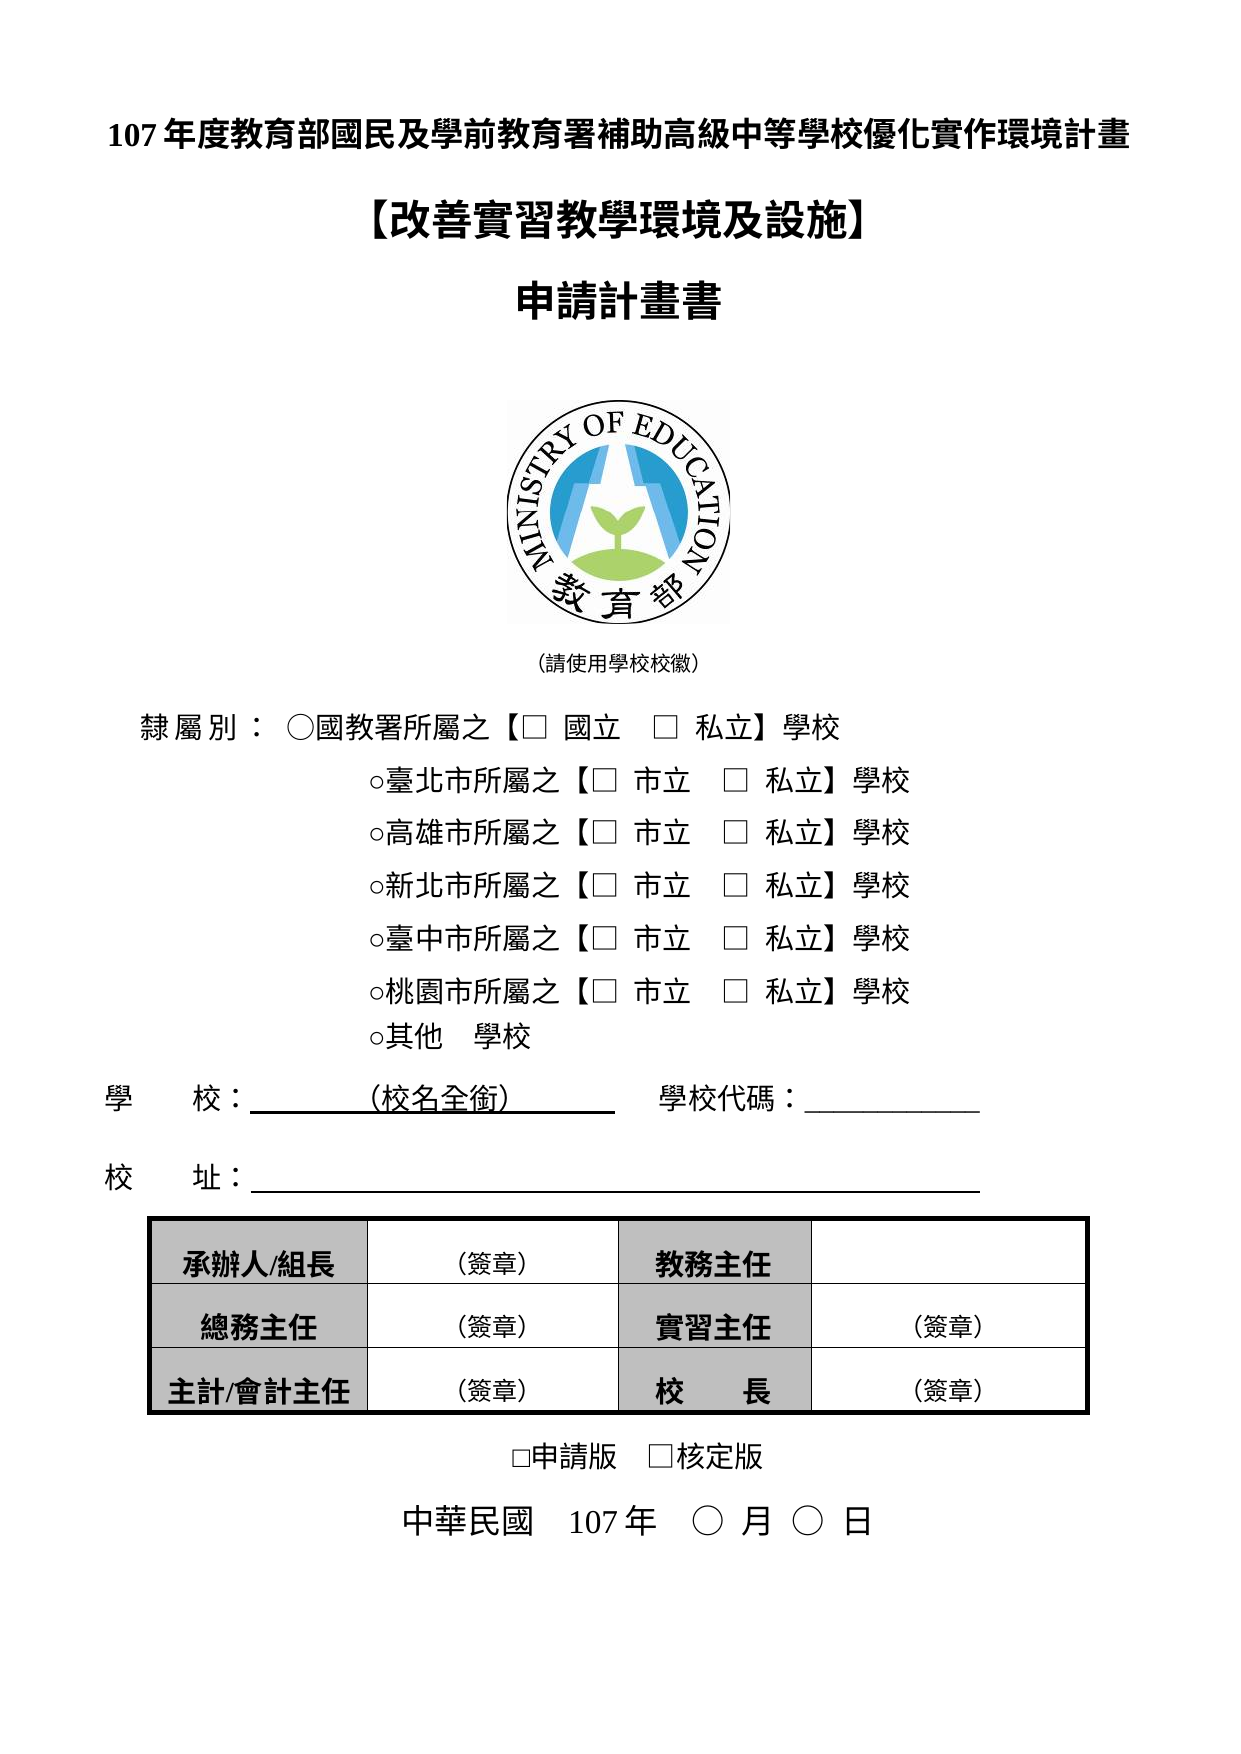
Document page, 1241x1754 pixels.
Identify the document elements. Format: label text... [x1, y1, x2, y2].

table_cell （簽章） [812, 1348, 1085, 1410]
text ○臺北市所屬之【□ 市立 □ 私立】學校 [211, 757, 1165, 799]
table_cell 主計/會計主任 [152, 1348, 367, 1410]
text 學 校： （校名全銜） 學校代碼：____________ [104, 1075, 1162, 1117]
text ○臺中市所屬之【□ 市立 □ 私立】學校 [211, 916, 1165, 958]
text （請使用學校校徽） [75, 648, 1162, 678]
table_header 教務主任 [619, 1221, 811, 1283]
text ○新北市所屬之【□ 市立 □ 私立】學校 [211, 863, 1165, 905]
text 【改善實習教學環境及設施】 [75, 175, 1162, 238]
table_cell （簽章） [368, 1284, 618, 1347]
table_header [812, 1221, 1085, 1283]
table_cell （簽章） [812, 1284, 1085, 1347]
text 隸屬別： ○國教署所屬之【□ 國立 □ 私立】學校 [75, 704, 1165, 747]
table_cell 校 長 [619, 1348, 811, 1410]
table_cell 實習主任 [619, 1284, 811, 1347]
text 中華民國 107年 ○ 月 ○ 日 [75, 1495, 1201, 1543]
text □申請版 □核定版 [75, 1434, 1201, 1476]
table_header （簽章） [368, 1221, 618, 1283]
text ○桃園市所屬之【□ 市立 □ 私立】學校 [211, 968, 1165, 1011]
text ○其他 學校 [211, 1011, 1165, 1056]
text 107年度教育部國民及學前教育署補助高級中等學校優化實作環境計畫 [75, 108, 1162, 156]
table_cell （簽章） [368, 1348, 618, 1410]
text 校 址： [104, 1155, 1162, 1197]
text ○高雄市所屬之【□ 市立 □ 私立】學校 [211, 810, 1165, 852]
table_cell 總務主任 [152, 1284, 367, 1347]
table_header 承辦人/組長 [152, 1221, 367, 1283]
text 申請計畫書 [75, 256, 1162, 319]
